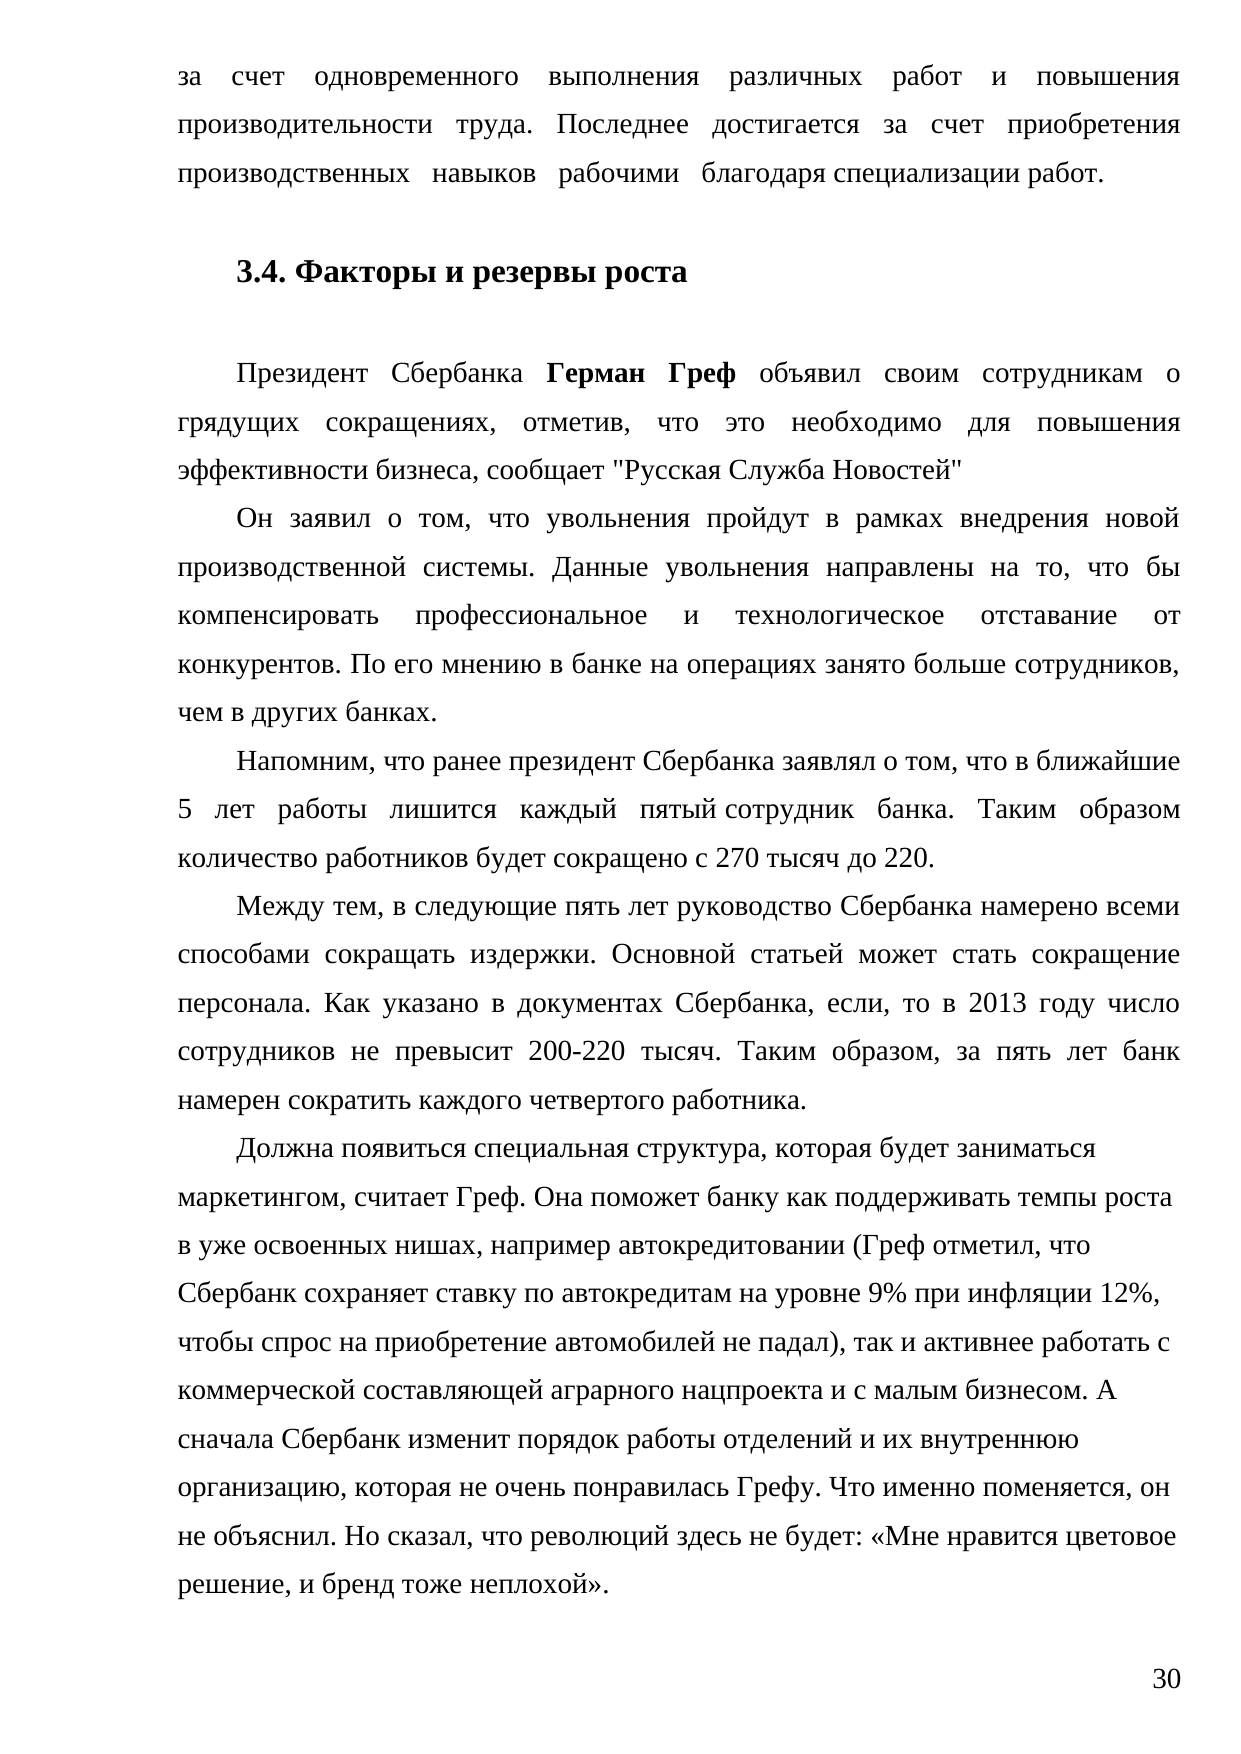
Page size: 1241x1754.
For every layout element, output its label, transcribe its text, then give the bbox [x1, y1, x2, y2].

text Он заявил о том, что увольнения пройдут в рамках внедрения новой производственной системы. Данные увольнения направлены на то, что бы компенсировать профессиональное и технологическое отставание от конкурентов. По его мнению в банке на операциях занято больше сотрудников, чем в других банках. [177, 502, 1181, 728]
text Напомним, что ранее президент Сбербанка заявлял о том, что в ближайшие 5 лет работы лишится каждый пятый сотрудник банка. Таким образом количество работников будет сокращено с 270 тысяч до 220. [177, 744, 1181, 873]
text Между тем, в следующие пять лет руководство Сбербанка намерено всеми способами сокращать издержки. Основной статьей может стать сокращение персонала. Как указано в документах Сбербанка, если, то в 2013 году число сотрудников не превысит 200-220 тысяч. Таким образом, за пять лет банк намерен сократить каждого четвертого работника. [177, 889, 1181, 1115]
text Президент Сбербанка Герман Греф объявил своим сотрудникам о грядущих сокращениях, отметив, что это необходимо для повышения эффективности бизнеса, сообщает "Русская Служба Новостей" [177, 357, 1181, 486]
text 3.4. Факторы и резервы роста [177, 253, 1181, 290]
text за счет одновременного выполнения различных работ и повышения производительности труда. Последнее достигается за счет приобретения производственных навыков рабочими благодаря специализации работ. [177, 59, 1181, 188]
text Должна появиться специальная структура, которая будет заниматься маркетингом, считает Греф. Она поможет банку как поддерживать темпы роста в уже освоенных нишах, например автокредитовании (Греф отметил, что Сбербанк сохраняет ставку по автокредитам на уровне 9% при инфляции 12%, чтобы спрос на приобретение автомобилей не падал), так и активнее работать с коммерческой составляющей аграрного нацпроекта и с малым бизнесом. А сначала Сбербанк изменит порядок работы отделений и их внутреннюю организацию, которая не очень понравилась Грефу. Что именно поменяется, он не объяснил. Но сказал, что революций здесь не будет: «Мне нравится цветовое решение, и бренд тоже неплохой». [177, 1132, 1181, 1600]
